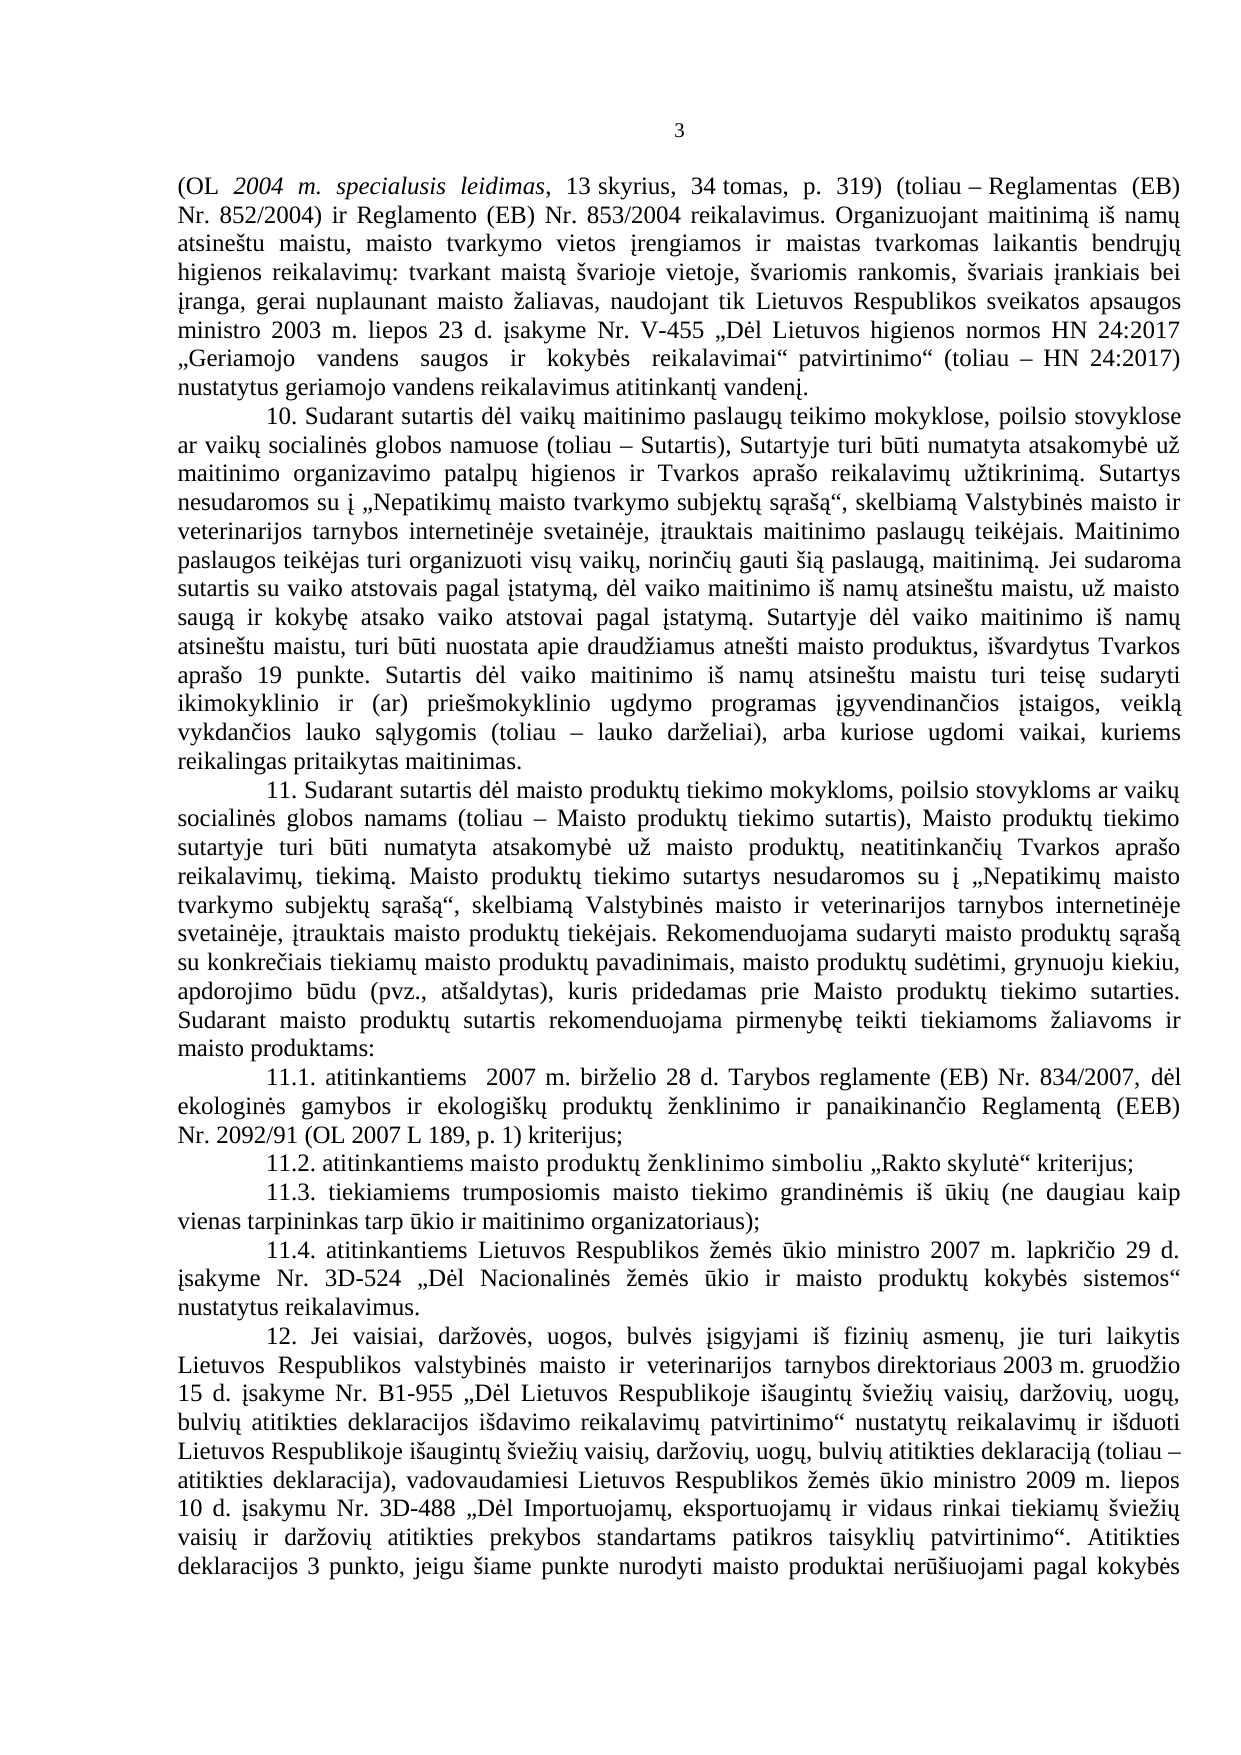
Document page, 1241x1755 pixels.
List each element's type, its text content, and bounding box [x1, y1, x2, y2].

text 11.2. atitinkantiems maisto produktų ženklinimo simboliu „Rakto skylutė“ kriterijus; [177, 1148, 1181, 1177]
text 11. Sudarant sutartis dėl maisto produktų tiekimo mokykloms, poilsio stovykloms ar vaikų socialinės globos namams (toliau – Maisto produktų tiekimo sutartis), Maisto produktų tiekimo sutartyje turi būti numatyta atsakomybė už maisto produktų, neatitinkančių Tvarkos aprašo reikalavimų, tiekimą. Maisto produktų tiekimo sutartys nesudaromos su į „Nepatikimų maisto tvarkymo subjektų sąrašą“, skelbiamą Valstybinės maisto ir veterinarijos tarnybos internetinėje svetainėje, įtrauktais maisto produktų tiekėjais. Rekomenduojama sudaryti maisto produktų sąrašą su konkrečiais tiekiamų maisto produktų pavadinimais, maisto produktų sudėtimi, grynuoju kiekiu, apdorojimo būdu (pvz., atšaldytas), kuris pridedamas prie Maisto produktų tiekimo sutarties. Sudarant maisto produktų sutartis rekomenduojama pirmenybę teikti tiekiamoms žaliavoms ir maisto produktams: [177, 775, 1181, 1062]
text 11.4. atitinkantiems Lietuvos Respublikos žemės ūkio ministro 2007 m. lapkričio 29 d. įsakyme Nr. 3D-524 „Dėl Nacionalinės žemės ūkio ir maisto produktų kokybės sistemos“ nustatytus reikalavimus. [177, 1235, 1181, 1321]
text 11.3. tiekiamiems trumposiomis maisto tiekimo grandinėmis iš ūkių (ne daugiau kaip vienas tarpininkas tarp ūkio ir maitinimo organizatoriaus); [177, 1177, 1181, 1235]
text 10. Sudarant sutartis dėl vaikų maitinimo paslaugų teikimo mokyklose, poilsio stovyklose ar vaikų socialinės globos namuose (toliau – Sutartis), Sutartyje turi būti numatyta atsakomybė už maitinimo organizavimo patalpų higienos ir Tvarkos aprašo reikalavimų užtikrinimą. Sutartys nesudaromos su į „Nepatikimų maisto tvarkymo subjektų sąrašą“, skelbiamą Valstybinės maisto ir veterinarijos tarnybos internetinėje svetainėje, įtrauktais maitinimo paslaugų teikėjais. Maitinimo paslaugos teikėjas turi organizuoti visų vaikų, norinčių gauti šią paslaugą, maitinimą. Jei sudaroma sutartis su vaiko atstovais pagal įstatymą, dėl vaiko maitinimo iš namų atsineštu maistu, už maisto saugą ir kokybę atsako vaiko atstovai pagal įstatymą. Sutartyje dėl vaiko maitinimo iš namų atsineštu maistu, turi būti nuostata apie draudžiamus atnešti maisto produktus, išvardytus Tvarkos aprašo 19 punkte. Sutartis dėl vaiko maitinimo iš namų atsineštu maistu turi teisę sudaryti ikimokyklinio ir (ar) priešmokyklinio ugdymo programas įgyvendinančios įstaigos, veiklą vykdančios lauko sąlygomis (toliau ‒ lauko darželiai), arba kuriose ugdomi vaikai, kuriems reikalingas pritaikytas maitinimas. [177, 401, 1181, 775]
text (OL 2004 m. specialusis leidimas, 13 skyrius, 34 tomas, p. 319) (toliau ‒ Reglamentas (EB) Nr. 852/2004) ir Reglamento (EB) Nr. 853/2004 reikalavimus. Organizuojant maitinimą iš namų atsineštu maistu, maisto tvarkymo vietos įrengiamos ir maistas tvarkomas laikantis bendrųjų higienos reikalavimų: tvarkant maistą švarioje vietoje, švariomis rankomis, švariais įrankiais bei įranga, gerai nuplaunant maisto žaliavas, naudojant tik Lietuvos Respublikos sveikatos apsaugos ministro 2003 m. liepos 23 d. įsakyme Nr. V-455 „Dėl Lietuvos higienos normos HN 24:2017 „Geriamojo vandens saugos ir kokybės reikalavimai“ patvirtinimo“ (toliau ‒ HN 24:2017) nustatytus geriamojo vandens reikalavimus atitinkantį vandenį. [177, 171, 1181, 401]
text 11.1. atitinkantiems 2007 m. birželio 28 d. Tarybos reglamente (EB) Nr. 834/2007, dėl ekologinės gamybos ir ekologiškų produktų ženklinimo ir panaikinančio Reglamentą (EEB) Nr. 2092/91 (OL 2007 L 189, p. 1) kriterijus; [177, 1062, 1181, 1148]
text 12. Jei vaisiai, daržovės, uogos, bulvės įsigyjami iš fizinių asmenų, jie turi laikytis Lietuvos Respublikos valstybinės maisto ir veterinarijos tarnybos direktoriaus 2003 m. gruodžio 15 d. įsakyme Nr. B1-955 „Dėl Lietuvos Respublikoje išaugintų šviežių vaisių, daržovių, uogų, bulvių atitikties deklaracijos išdavimo reikalavimų patvirtinimo“ nustatytų reikalavimų ir išduoti Lietuvos Respublikoje išaugintų šviežių vaisių, daržovių, uogų, bulvių atitikties deklaraciją (toliau ‒ atitikties deklaracija), vadovaudamiesi Lietuvos Respublikos žemės ūkio ministro 2009 m. liepos 10 d. įsakymu Nr. 3D-488 „Dėl Importuojamų, eksportuojamų ir vidaus rinkai tiekiamų šviežių vaisių ir daržovių atitikties prekybos standartams patikros taisyklių patvirtinimo“. Atitikties deklaracijos 3 punkto, jeigu šiame punkte nurodyti maisto produktai nerūšiuojami pagal kokybės [177, 1321, 1181, 1580]
